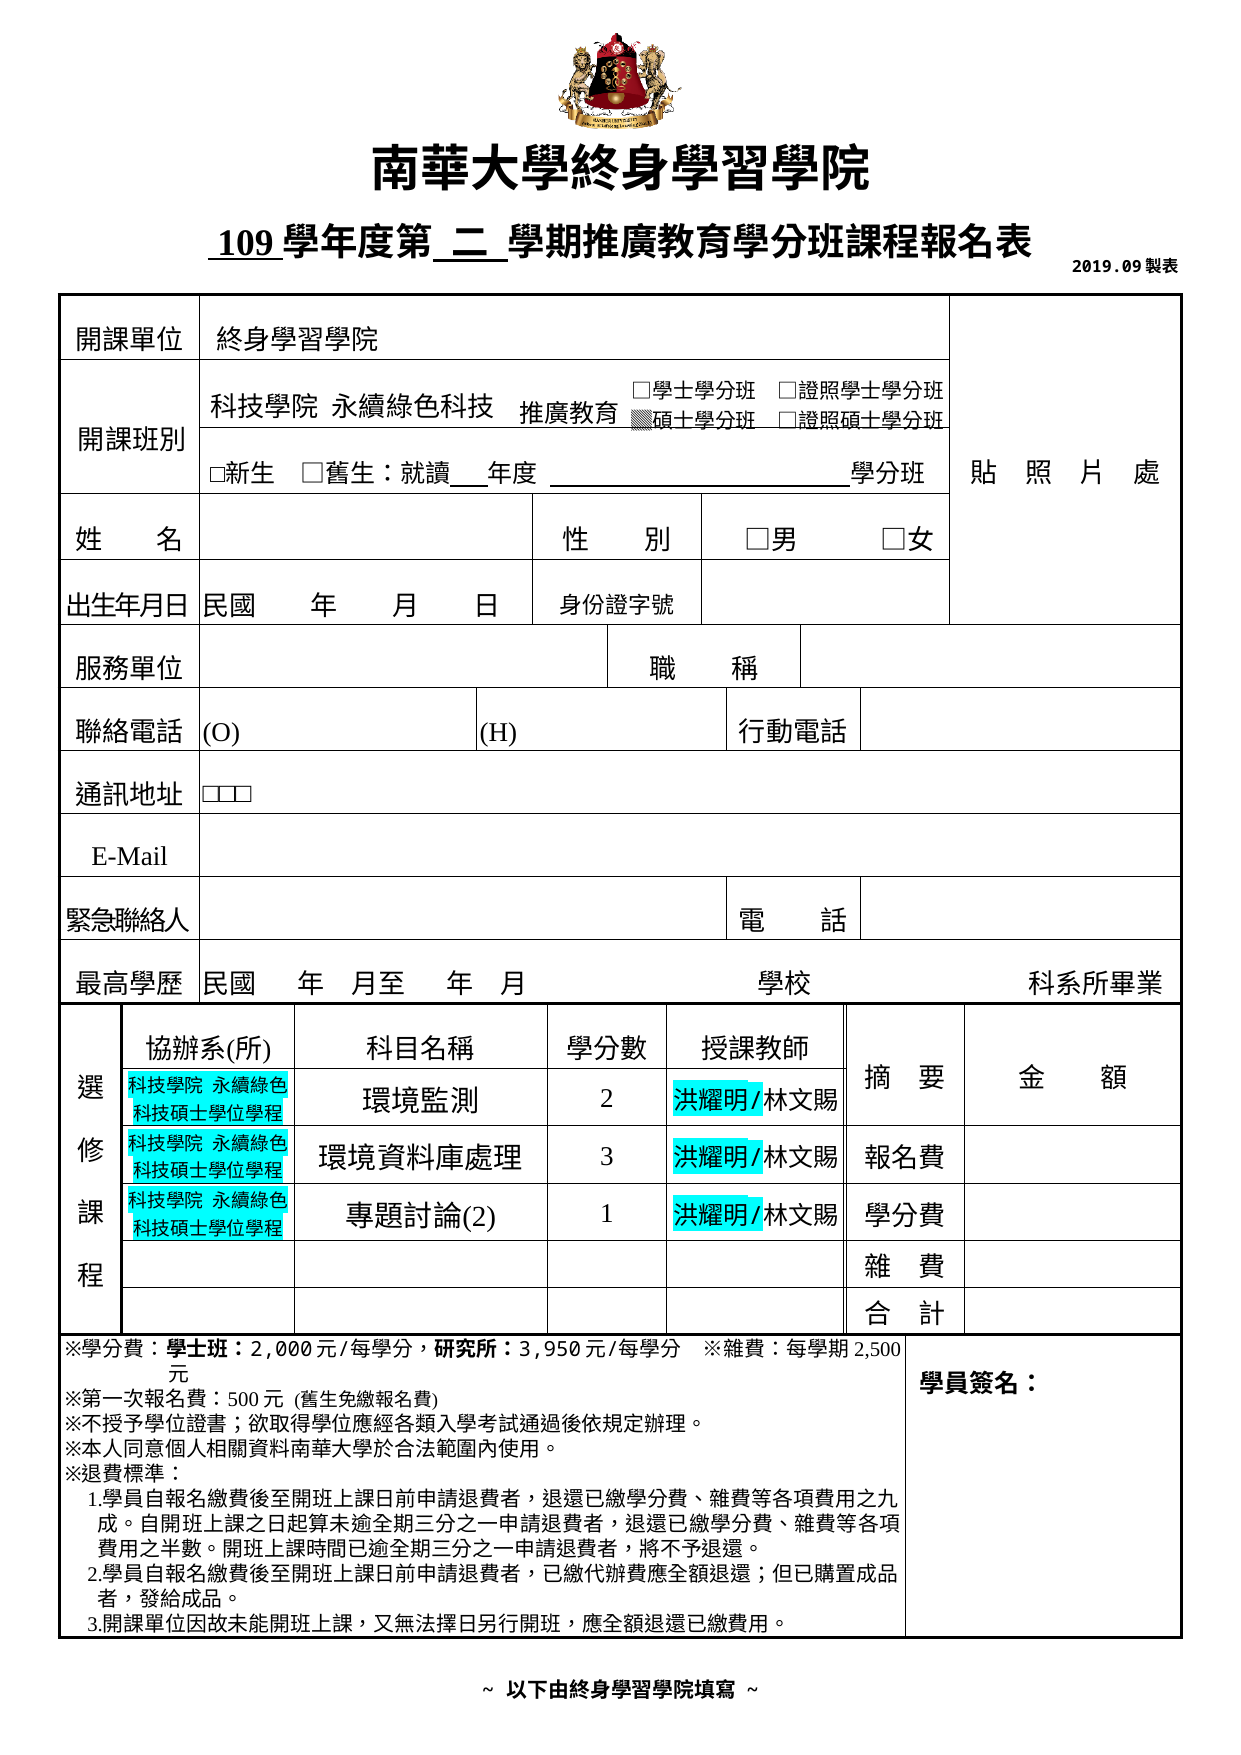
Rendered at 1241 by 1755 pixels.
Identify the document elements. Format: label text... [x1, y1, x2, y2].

table_cell 通訊地址 [61, 751, 199, 813]
text 109 學年度第 二 學期推廣教育學分班課程報名表 [59, 212, 1214, 289]
table_cell [548, 1288, 666, 1333]
table_header 貼 照 片 處 [950, 296, 1180, 624]
table_cell ※學分費：學士班：2,000元/每學分，研究所：3,950元/每學分 ※雜費：每學期2,500元 ※第一次報名費：500元 (舊生免繳報名費) ※不授予學位證書；欲取得學位應經各類入學考試通過後依規定辦理。 ※本人同意個人相關資料南華大學於合法範圍內使用。 ※退費標準： 1.學員自報名繳費後至開班上課日前申請退費者，退還已繳學分費、雜費等各項費用之九成。自開班上課之日起算未逾全期三分之一申請退費者，退還已繳學分費、雜費等各項費用之半數。開班上課時間已逾全期三分之一申請退費者，將不予退還。 2.學員自報名繳費後至開班上課日前申請退費者，已繳代辦費應全額退還；但已購置成品者，發給成品。 3.開課單位因故未能開班上課，又無法擇日另行開班，應全額退還已繳費用。 [61, 1336, 905, 1636]
table_cell 民國 年 月 日 [200, 560, 532, 624]
table_cell 電 話 [727, 877, 860, 939]
text 南華大學終身學習學院 [59, 129, 1181, 201]
table_cell 雜 費 [847, 1241, 964, 1287]
table_cell [861, 688, 1180, 750]
table_cell 開課班別 [61, 360, 199, 493]
table_cell 學員簽名： [906, 1336, 1180, 1636]
table_cell [123, 1241, 294, 1287]
table_cell [295, 1288, 547, 1333]
table_cell [861, 877, 1180, 939]
table_cell 摘 要 [847, 1005, 964, 1125]
table_cell 3 [548, 1126, 666, 1183]
table_cell [123, 1288, 294, 1333]
table_header 終身學習學院 [200, 296, 949, 358]
table_cell (H) [477, 688, 726, 750]
table_cell 環境資料庫處理 [295, 1126, 547, 1183]
text ~ 以下由終身學習學院填寫 ~ [59, 1647, 1181, 1709]
table_cell 科技學院 永續綠色科技碩士學位學程 [123, 1184, 294, 1240]
table_cell 報名費 [847, 1126, 964, 1183]
table_cell 科技學院 永續綠色科技碩士學位學程 [123, 1069, 294, 1125]
table_header 開課單位 [61, 296, 199, 358]
table_cell 最高學歷 [61, 940, 199, 1002]
text 2019.09製表 [1072, 253, 1199, 277]
table_cell □男 □女 [702, 494, 949, 558]
table_cell 科目名稱 [295, 1005, 547, 1068]
table_cell □□□ [200, 751, 1180, 813]
table_cell [801, 625, 1180, 687]
table_cell 協辦系(所) [123, 1005, 294, 1068]
table_cell 科技學院 永續綠色科技碩士學位學程 [123, 1126, 294, 1183]
table_cell E-Mail [61, 814, 199, 876]
table_cell [965, 1241, 1180, 1287]
table_cell [200, 494, 532, 558]
table_cell [667, 1241, 843, 1287]
table_cell [667, 1288, 843, 1333]
table_cell 專題討論(2) [295, 1184, 547, 1240]
table_cell 學分數 [548, 1005, 666, 1068]
table_cell 學分費 [847, 1184, 964, 1240]
table_cell 姓 名 [61, 494, 199, 558]
table_cell 聯絡電話 [61, 688, 199, 750]
table_cell 環境監測 [295, 1069, 547, 1125]
table_cell [702, 560, 949, 624]
table_cell 民國 年 月至 年 月 學校 科系所畢業 [200, 940, 1180, 1002]
table_cell 洪耀明/林文賜 [667, 1069, 843, 1125]
table_cell 服務單位 [61, 625, 199, 687]
table_cell 出生年月日 [61, 560, 199, 624]
table_cell [295, 1241, 547, 1287]
table_cell [200, 814, 1180, 876]
table_cell 合 計 [847, 1288, 964, 1333]
table_cell □新生 □舊生：就讀 年度 學分班 [200, 428, 949, 493]
table_cell 1 [548, 1184, 666, 1240]
table_cell 性 別 [533, 494, 701, 558]
table_cell 金 額 [965, 1005, 1180, 1125]
table_cell [548, 1241, 666, 1287]
table_cell 行動電話 [727, 688, 860, 750]
table_cell [965, 1126, 1180, 1183]
table_cell [200, 877, 726, 939]
table_cell 科技學院 永續綠色科技 [200, 360, 516, 427]
table_cell (O) [200, 688, 476, 750]
table_cell [965, 1288, 1180, 1333]
table_cell 緊急聯絡人 [61, 877, 199, 939]
table_cell 推廣教育 □學士學分班▓碩士學分班 □證照學士學分班□證照碩士學分班 [516, 360, 949, 427]
table_cell 洪耀明/林文賜 [667, 1126, 843, 1183]
table_cell [200, 625, 607, 687]
table_cell 選修課程 [61, 1005, 120, 1333]
table_cell [965, 1184, 1180, 1240]
table_cell 授課教師 [667, 1005, 843, 1068]
table_cell 2 [548, 1069, 666, 1125]
table_cell 身份證字號 [533, 560, 701, 624]
table_cell 洪耀明/林文賜 [667, 1184, 843, 1240]
table_cell 職 稱 [608, 625, 800, 687]
